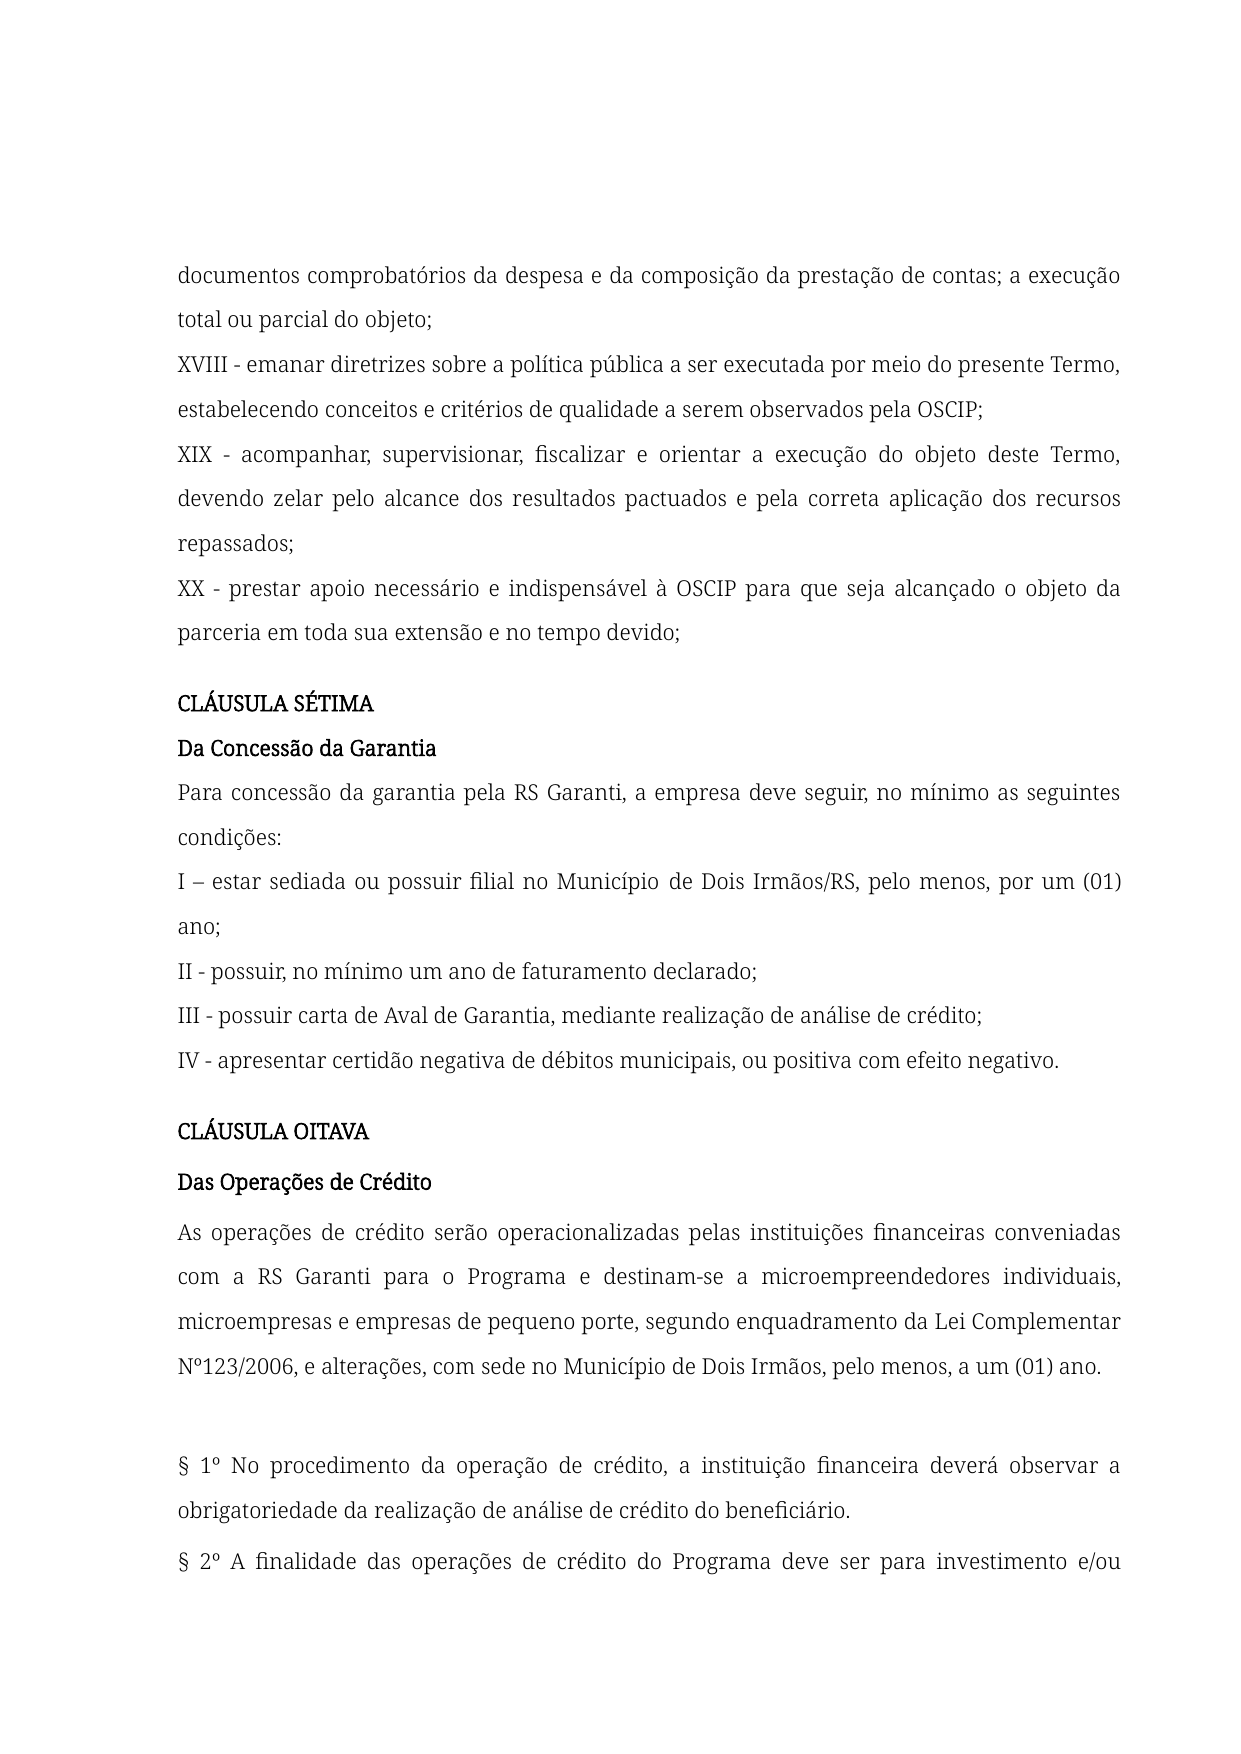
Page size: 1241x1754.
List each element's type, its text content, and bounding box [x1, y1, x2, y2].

text IV - apresentar certidão negativa de débitos municipais, ou positiva com efeito negativo. [177, 1045, 1122, 1075]
text Para concessão da garantia pela RS Garanti, a empresa deve seguir, no mínimo as seguintes condições: [177, 777, 1122, 851]
text documentos comprobatórios da despesa e da composição da prestação de contas; a execução total ou parcial do objeto; [177, 260, 1122, 334]
text XX - prestar apoio necessário e indispensável à OSCIP para que seja alcançado o objeto da parceria em toda sua extensão e no tempo devido; [177, 573, 1122, 647]
text § 2º A finalidade das operações de crédito do Programa deve ser para investimento e/ou [177, 1546, 1122, 1576]
text Da Concessão da Garantia [177, 732, 1122, 762]
text XVIII - emanar diretrizes sobre a política pública a ser executada por meio do presente Termo, estabelecendo conceitos e critérios de qualidade a serem observados pela OSCIP; [177, 349, 1122, 424]
text III - possuir carta de Aval de Garantia, mediante realização de análise de crédito; [177, 1000, 1122, 1030]
text § 1º No procedimento da operação de crédito, a instituição financeira deverá observar a obrigatoriedade da realização de análise de crédito do beneficiário. [177, 1450, 1122, 1525]
text CLÁUSULA OITAVA [177, 1115, 1122, 1145]
text XIX - acompanhar, supervisionar, fiscalizar e orientar a execução do objeto deste Termo, devendo zelar pelo alcance dos resultados pactuados e pela correta aplicação dos recursos repassados; [177, 438, 1122, 558]
text I – estar sediada ou possuir filial no Município de Dois Irmãos/RS, pelo menos, por um (01) ano; [177, 866, 1122, 941]
text CLÁUSULA SÉTIMA [177, 688, 1122, 717]
text Das Operações de Crédito [177, 1166, 1122, 1196]
text II - possuir, no mínimo um ano de faturamento declarado; [177, 956, 1122, 986]
text As operações de crédito serão operacionalizadas pelas instituições financeiras conveniadas com a RS Garanti para o Programa e destinam-se a microempreendedores individuais, microempresas e empresas de pequeno porte, segundo enquadramento da Lei Complementar Nº123/2006, e alterações, com sede no Município de Dois Irmãos, pelo menos, a um (01) ano. [177, 1217, 1122, 1381]
